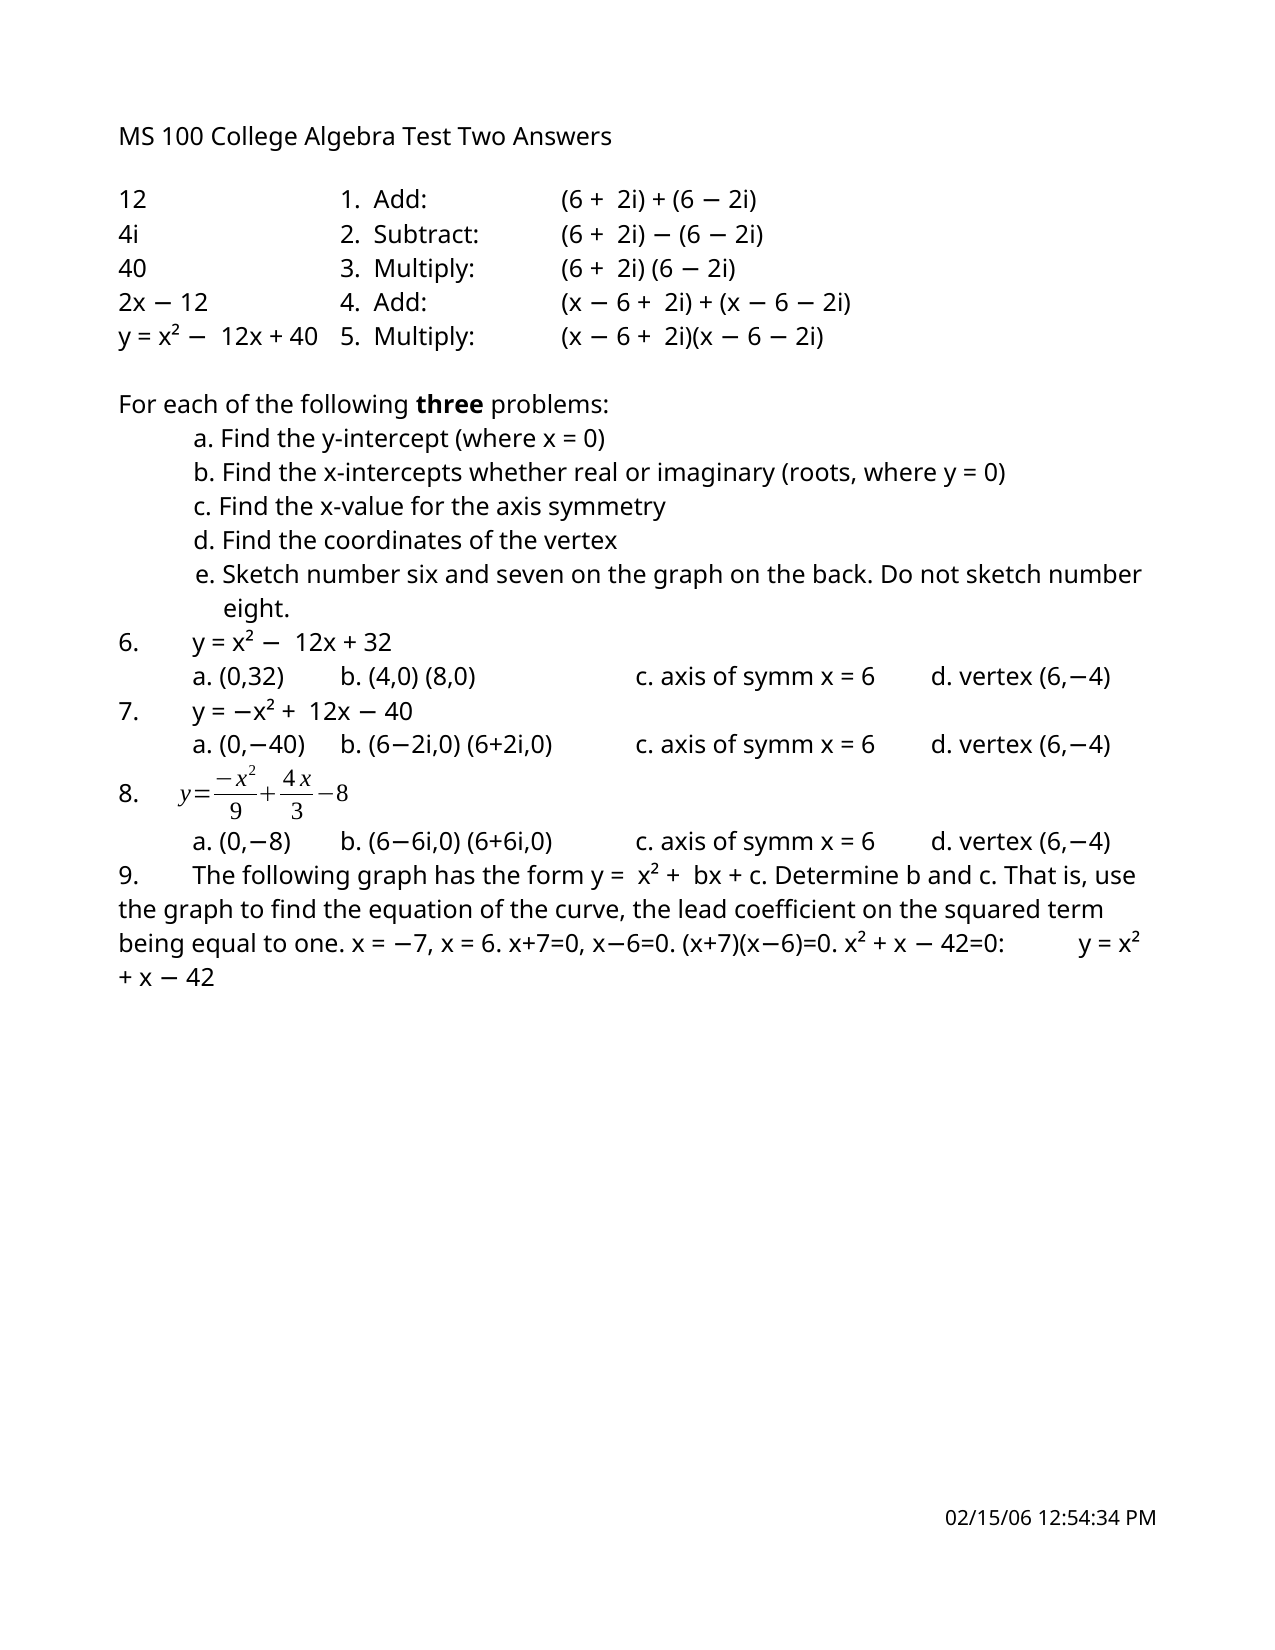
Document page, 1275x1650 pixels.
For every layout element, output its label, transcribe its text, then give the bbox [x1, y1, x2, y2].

text y = x² − 12x + 40 5. Multiply: (x − 6 + 2i)(x − 6 − 2i) [118, 318, 1157, 352]
text d. Find the coordinates of the vertex [193, 523, 1157, 557]
text e. Sketch number six and seven on the graph on the back. Do not sketch number eight. [195, 557, 1157, 625]
text 4i 2. Subtract: (6 + 2i) − (6 − 2i) [118, 216, 1157, 250]
text 12 1. Add: (6 + 2i) + (6 − 2i) [118, 182, 1157, 216]
text a. Find the y-intercept (where x = 0) [193, 421, 1157, 455]
text a. (0,−40) b. (6−2i,0) (6+2i,0) c. axis of symm x = 6 d. vertex (6,−4) [118, 727, 1157, 761]
text 6. y = x² − 12x + 32 [118, 625, 1157, 659]
text a. (0,32) b. (4,0) (8,0) c. axis of symm x = 6 d. vertex (6,−4) [118, 659, 1157, 693]
text 8. [118, 761, 1157, 824]
text c. Find the x-value for the axis symmetry [193, 489, 1157, 523]
text 7. y = −x² + 12x − 40 [118, 693, 1157, 727]
text b. Find the x-intercepts whether real or imaginary (roots, where y = 0) [193, 455, 1157, 489]
text 40 3. Multiply: (6 + 2i) (6 − 2i) [118, 250, 1157, 284]
text 9. The following graph has the form y = x² + bx + c. Determine b and c. That is, use the graph to find the equation of the curve, the lead coefficient on the squared term being equal to one. x = −7, x = 6. x+7=0, x−6=0. (x+7)(x−6)=0. x² + x − 42=0: y = x² + x − 42 [118, 858, 1157, 994]
text 2x − 12 4. Add: (x − 6 + 2i) + (x − 6 − 2i) [118, 284, 1157, 318]
text For each of the following three problems: [118, 387, 1157, 421]
text a. (0,−8) b. (6−6i,0) (6+6i,0) c. axis of symm x = 6 d. vertex (6,−4) [118, 824, 1157, 858]
